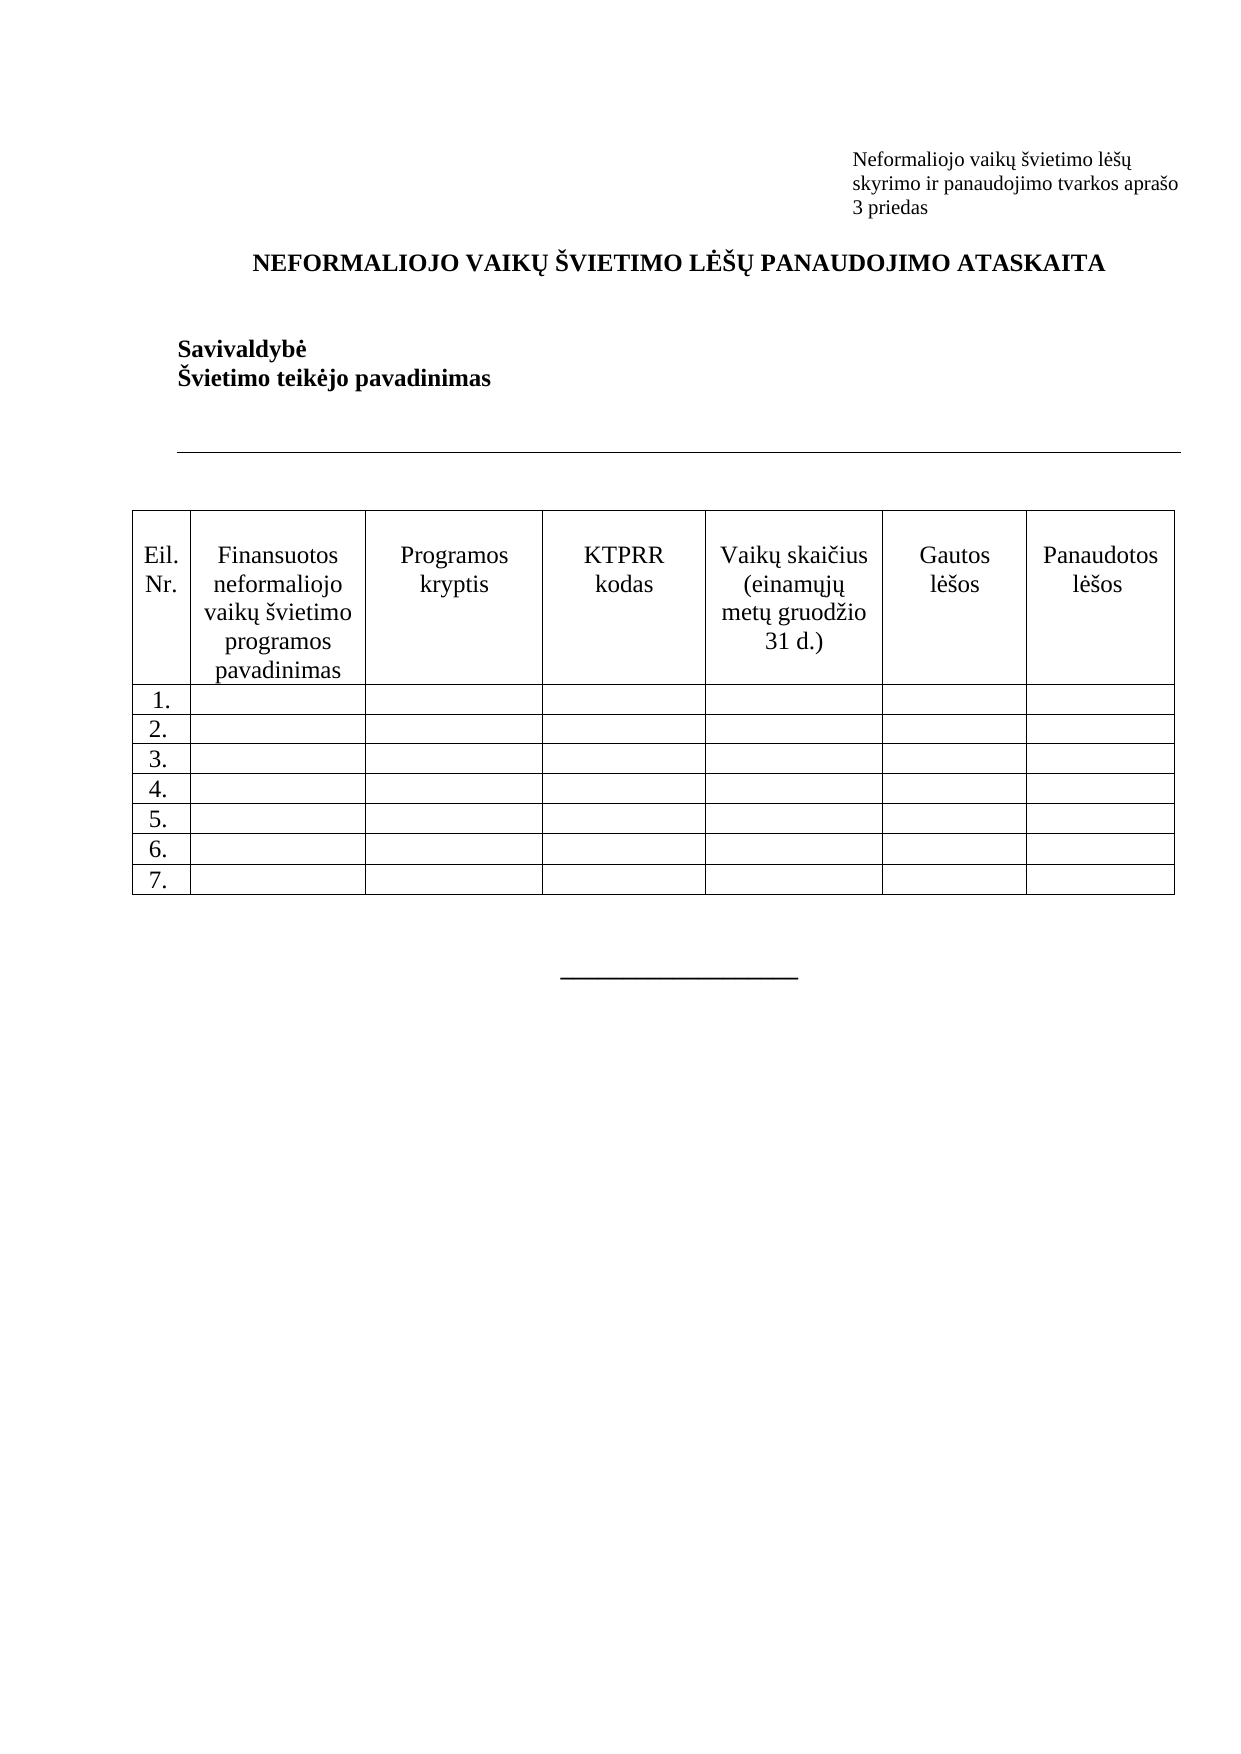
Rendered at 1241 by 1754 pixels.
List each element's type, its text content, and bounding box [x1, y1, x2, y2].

table_cell [543, 744, 705, 773]
table_cell [883, 744, 1026, 773]
table_cell [543, 715, 705, 743]
table_cell [366, 685, 542, 713]
table_cell [706, 685, 882, 713]
table_cell [883, 715, 1026, 743]
table_cell [191, 685, 365, 713]
table_cell [543, 804, 705, 833]
table_cell [191, 865, 365, 894]
table_cell [543, 865, 705, 894]
text Neformaliojo vaikų švietimo lėšų skyrimo ir panaudojimo tvarkos aprašo [852, 147, 1181, 195]
table_cell [883, 834, 1026, 864]
table_cell 7. [133, 865, 190, 894]
table_cell [883, 774, 1026, 803]
table_cell [706, 865, 882, 894]
table_header Panaudotos lėšos [1027, 511, 1174, 684]
text 3 priedas [717, 195, 1181, 219]
table_cell [543, 834, 705, 864]
table_header Vaikų skaičius (einamųjų metų gruodžio 31 d.) [706, 511, 882, 684]
table_cell [706, 744, 882, 773]
table_cell 2. [133, 715, 190, 743]
table_cell [366, 804, 542, 833]
table_header Programos kryptis [366, 511, 542, 684]
table_cell 4. [133, 774, 190, 803]
table_header Eil. Nr. [133, 511, 190, 684]
table_cell [1027, 774, 1174, 803]
text NEFORMALIOJO VAIKŲ ŠVIETIMO LĖŠŲ PANAUDOJIMO ATASKAITA [177, 248, 1181, 277]
table_cell [1027, 685, 1174, 713]
table_cell [1027, 834, 1174, 864]
table_header Gautos lėšos [883, 511, 1026, 684]
table_cell [883, 685, 1026, 713]
table_cell 5. [133, 804, 190, 833]
table_cell [366, 744, 542, 773]
table_cell [366, 865, 542, 894]
table_cell 3. [133, 744, 190, 773]
table_cell [366, 715, 542, 743]
table_cell [191, 804, 365, 833]
table_cell [543, 685, 705, 713]
table_cell [706, 715, 882, 743]
text Savivaldybė [177, 334, 1181, 363]
table_cell [366, 834, 542, 864]
table_cell [706, 774, 882, 803]
table_cell [366, 774, 542, 803]
table_cell [191, 774, 365, 803]
table_cell [706, 834, 882, 864]
table_cell [1027, 715, 1174, 743]
table_cell [883, 804, 1026, 833]
table_cell [191, 715, 365, 743]
text ___________________ [177, 953, 1181, 982]
table_cell [883, 865, 1026, 894]
table_cell [706, 804, 882, 833]
table_cell [1027, 865, 1174, 894]
table_cell [191, 744, 365, 773]
table_cell [1027, 744, 1174, 773]
table_header Finansuotos neformaliojo vaikų švietimo programos pavadinimas [191, 511, 365, 684]
table_cell [543, 774, 705, 803]
text Švietimo teikėjo pavadinimas [177, 363, 1181, 392]
table_cell 6. [133, 834, 190, 864]
table_cell [191, 834, 365, 864]
table_cell 1. [133, 685, 190, 713]
table_cell [1027, 804, 1174, 833]
table_header KTPRR kodas [543, 511, 705, 684]
